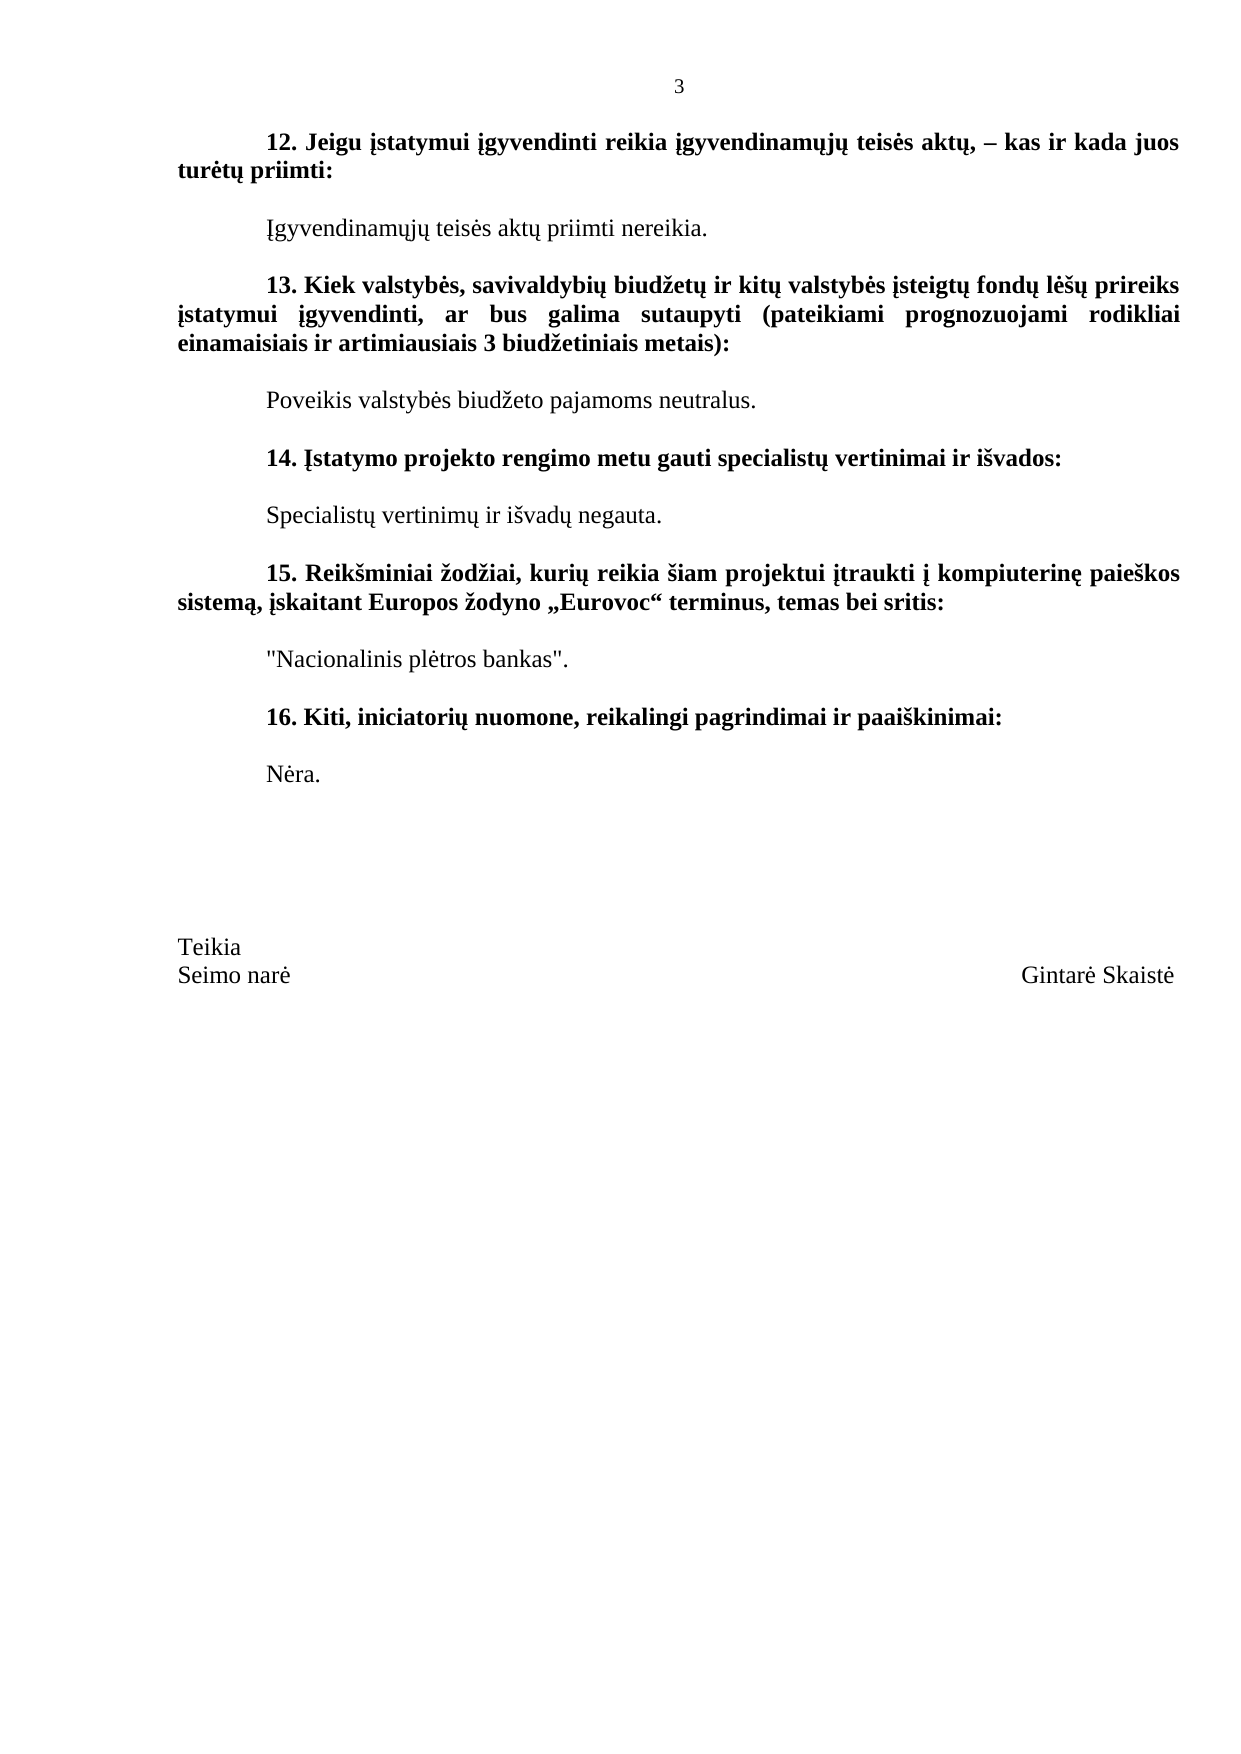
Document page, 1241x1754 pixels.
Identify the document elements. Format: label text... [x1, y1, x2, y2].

text Teikia [177, 932, 1181, 960]
text 14. Įstatymo projekto rengimo metu gauti specialistų vertinimai ir išvados: [177, 443, 1181, 472]
text Nėra. [177, 759, 1181, 788]
text 13. Kiek valstybės, savivaldybių biudžetų ir kitų valstybės įsteigtų fondų lėšų prireiks įstatymui įgyvendinti, ar bus galima sutaupyti (pateikiami prognozuojami rodikliai einamaisiais ir artimiausiais 3 biudžetiniais metais): [177, 270, 1181, 357]
text Specialistų vertinimų ir išvadų negauta. [177, 500, 1181, 529]
text "Nacionalinis plėtros bankas". [177, 644, 1181, 673]
text 16. Kiti, iniciatorių nuomone, reikalingi pagrindimai ir paaiškinimai: [177, 702, 1181, 730]
text Įgyvendinamųjų teisės aktų priimti nereikia. [177, 213, 1181, 242]
text Poveikis valstybės biudžeto pajamoms neutralus. [177, 385, 1181, 414]
text 15. Reikšminiai žodžiai, kurių reikia šiam projektui įtraukti į kompiuterinę paieškos sistemą, įskaitant Europos žodyno „Eurovoc“ terminus, temas bei sritis: [177, 558, 1181, 615]
text 12. Jeigu įstatymui įgyvendinti reikia įgyvendinamųjų teisės aktų, – kas ir kada juos turėtų priimti: [177, 127, 1181, 184]
text Seimo narė Parašas Gintarė Skaistė [177, 960, 1181, 989]
